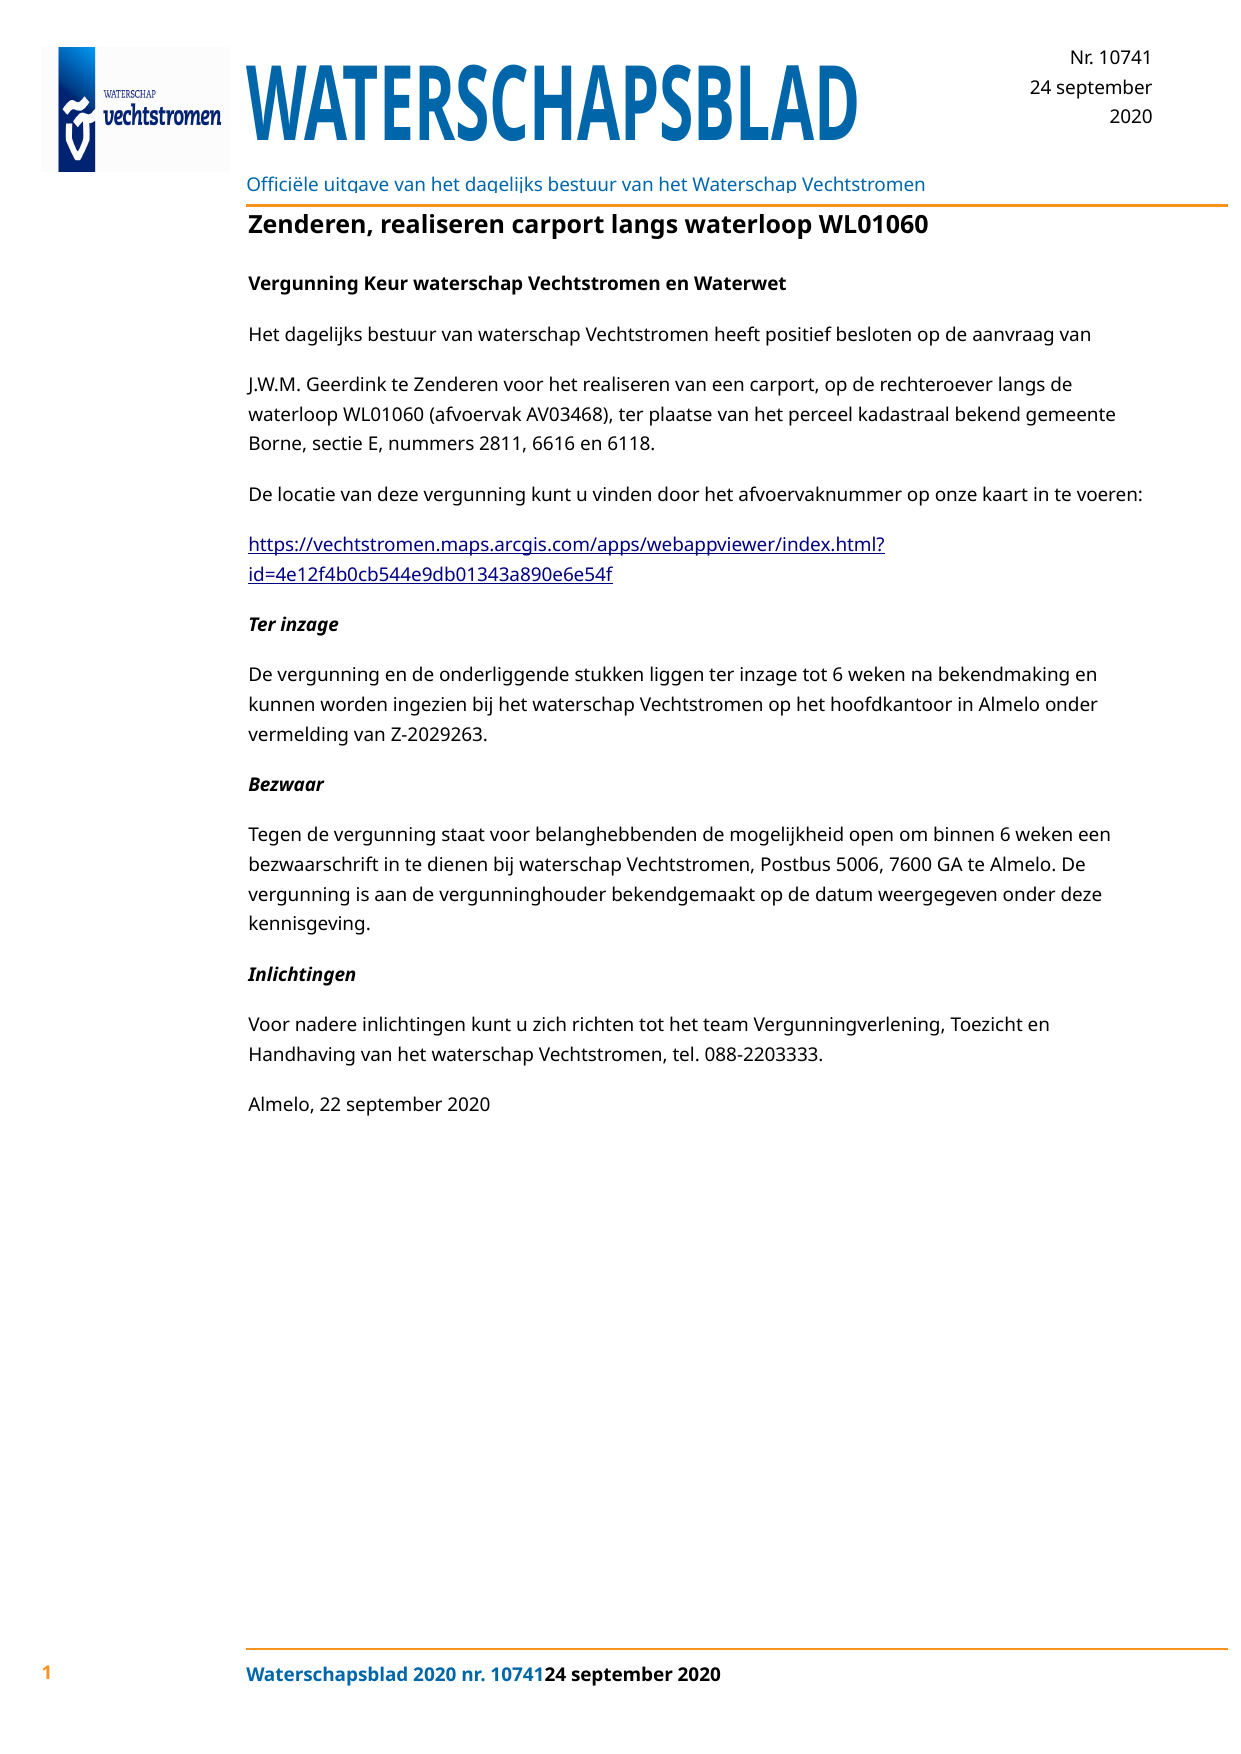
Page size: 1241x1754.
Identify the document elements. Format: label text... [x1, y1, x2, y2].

text Inlichtingen [248, 961, 1152, 986]
text Voor nadere inlichtingen kunt u zich richten tot het team Vergunningverlening, Toezicht en Handhaving van het waterschap Vechtstromen, tel. 088-2203333. [248, 1011, 1152, 1066]
text Tegen de vergunning staat voor belanghebbenden de mogelijkheid open om binnen 6 weken een bezwaarschrift in te dienen bij waterschap Vechtstromen, Postbus 5006, 7600 GA te Almelo. De vergunning is aan de vergunninghouder bekendgemaakt op de datum weergegeven onder deze kennisgeving. [248, 822, 1152, 936]
text https://vechtstromen.maps.arcgis.com/apps/webappviewer/index.html?id=4e12f4b0cb544e9db01343a890e6e54f [248, 531, 1152, 586]
picture [41, 47, 231, 172]
text Vergunning Keur waterschap Vechtstromen en Waterwet [248, 270, 1152, 296]
text J.W.M. Geerdink te Zenderen voor het realiseren van een carport, op de rechteroever langs de waterloop WL01060 (afvoervak AV03468), ter plaatse van het perceel kadastraal bekend gemeente Borne, sectie E, nummers 2811, 6616 en 6118. [248, 371, 1152, 456]
text Almelo, 22 september 2020 [248, 1091, 1152, 1117]
text Bezwaar [248, 771, 1152, 797]
text De vergunning en de onderliggende stukken liggen ter inzage tot 6 weken na bekendmaking en kunnen worden ingezien bij het waterschap Vechtstromen op het hoofdkantoor in Almelo onder vermelding van Z-2029263. [248, 662, 1152, 746]
text De locatie van deze vergunning kunt u vinden door het afvoervaknummer op onze kaart in te voeren: [248, 481, 1152, 506]
text Zenderen, realiseren carport langs waterloop WL01060 [248, 207, 1152, 241]
text Het dagelijks bestuur van waterschap Vechtstromen heeft positief besloten op de aanvraag van [248, 321, 1152, 346]
text Ter inzage [248, 611, 1152, 637]
